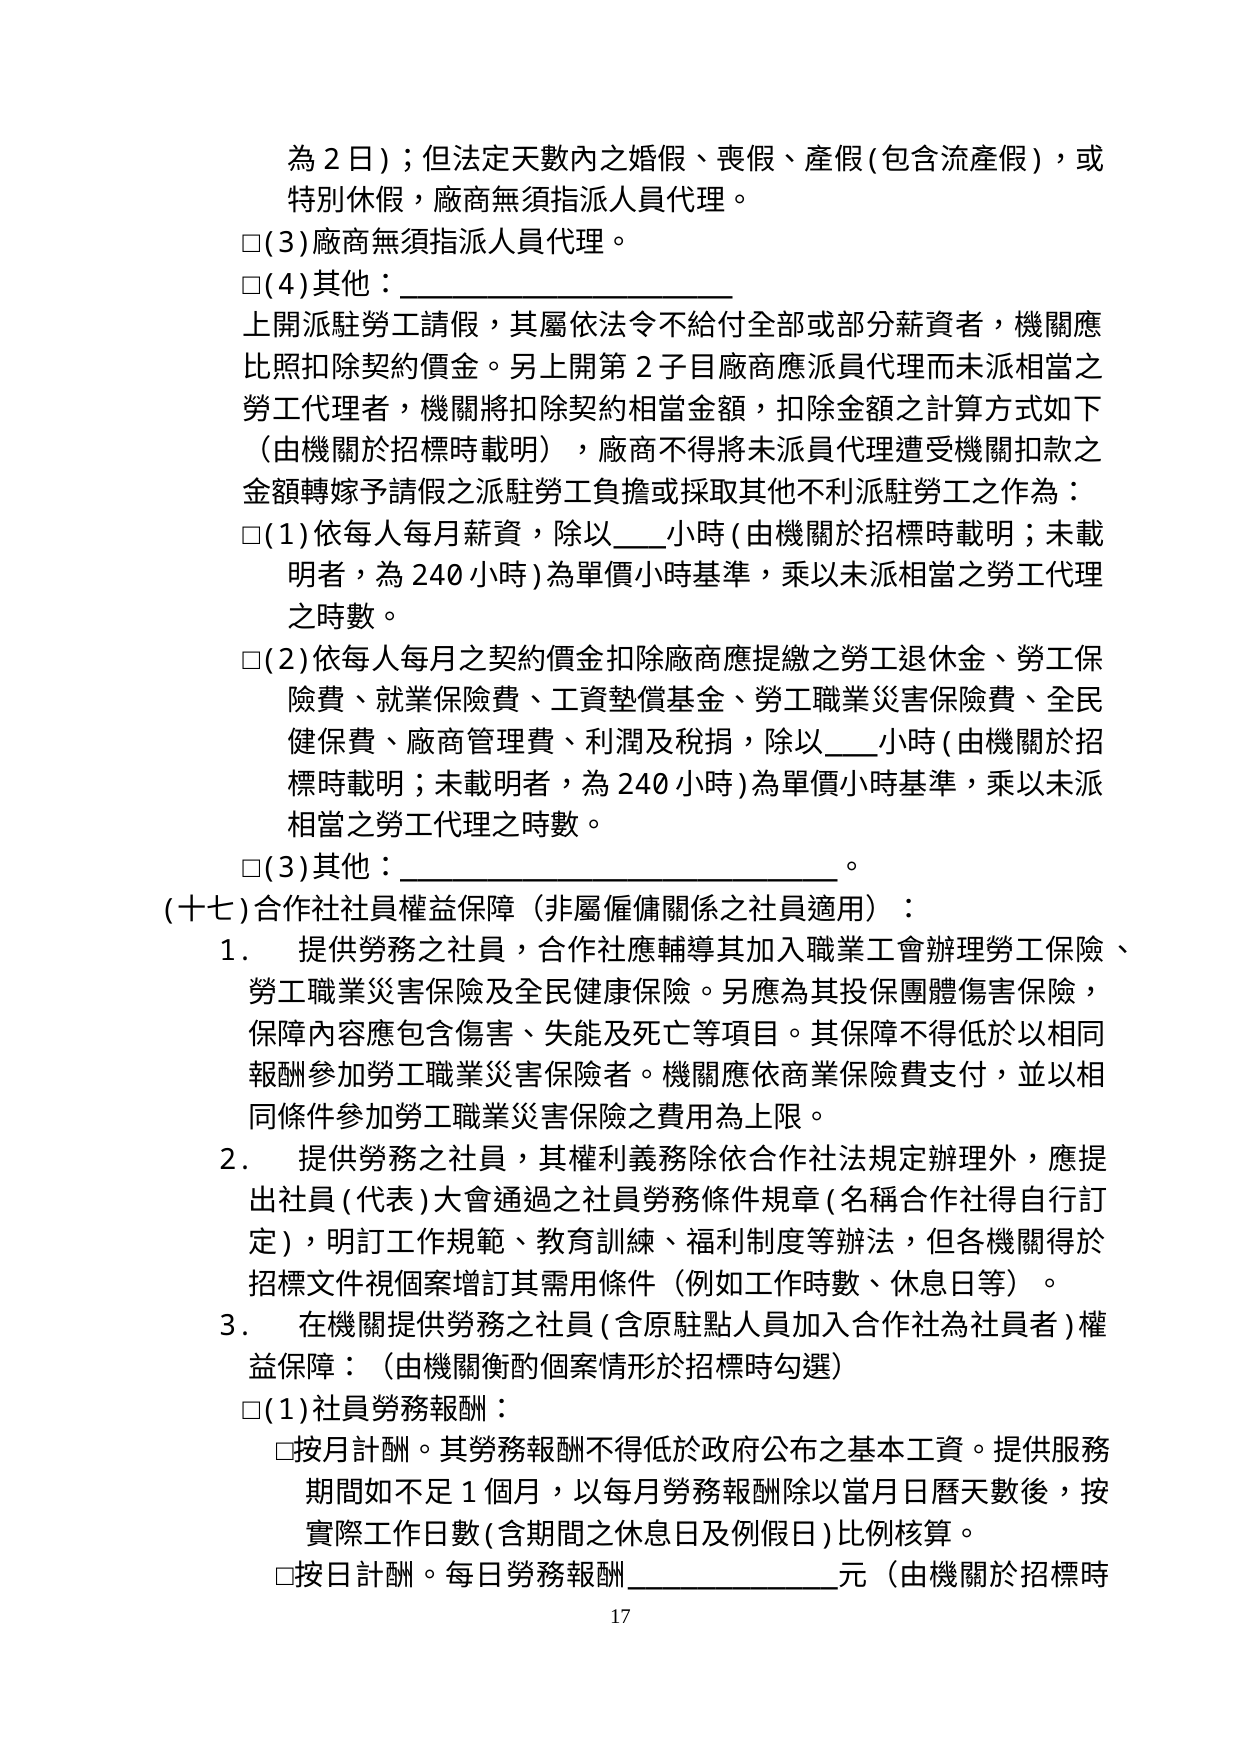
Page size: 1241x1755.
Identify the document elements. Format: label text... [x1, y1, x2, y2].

text 為2日)；但法定天數內之婚假、喪假、產假(包含流產假)，或特別休假，廠商無須指派人員代理。 [242, 136, 1104, 219]
text (十七)合作社社員權益保障（非屬僱傭關係之社員適用）： [159, 886, 1110, 927]
text 2. 提供勞務之社員，其權利義務除依合作社法規定辦理外，應提出社員(代表)大會通過之社員勞務條件規章(名稱合作社得自行訂定)，明訂工作規範、教育訓練、福利制度等辦法，但各機關得於招標文件視個案增訂其需用條件（例如工作時數、休息日等）。 [218, 1136, 1108, 1302]
text □(3)其他：_________________________。 [242, 844, 1104, 886]
text 上開派駐勞工請假，其屬依法令不給付全部或部分薪資者，機關應比照扣除契約價金。另上開第2子目廠商應派員代理而未派相當之勞工代理者，機關將扣除契約相當金額，扣除金額之計算方式如下（由機關於招標時載明），廠商不得將未派員代理遭受機關扣款之金額轉嫁予請假之派駐勞工負擔或採取其他不利派駐勞工之作為： [242, 302, 1104, 511]
text □(4)其他：___________________ [242, 261, 1104, 302]
text □(1)依每人每月薪資，除以___小時(由機關於招標時載明；未載明者，為240小時)為單價小時基準，乘以未派相當之勞工代理之時數。 [242, 511, 1104, 636]
text 3. 在機關提供勞務之社員(含原駐點人員加入合作社為社員者)權益保障：（由機關衡酌個案情形於招標時勾選） [218, 1302, 1108, 1386]
text □(1)社員勞務報酬： [242, 1386, 1104, 1427]
text □(3)廠商無須指派人員代理。 [242, 219, 1104, 261]
text 1. 提供勞務之社員，合作社應輔導其加入職業工會辦理勞工保險、勞工職業災害保險及全民健康保險。另應為其投保團體傷害保險，保障內容應包含傷害、失能及死亡等項目。其保障不得低於以相同報酬參加勞工職業災害保險者。機關應依商業保險費支付，並以相同條件參加勞工職業災害保險之費用為上限。 [218, 927, 1108, 1136]
text □(2)依每人每月之契約價金扣除廠商應提繳之勞工退休金、勞工保險費、就業保險費、工資墊償基金、勞工職業災害保險費、全民健保費、廠商管理費、利潤及稅捐，除以___小時(由機關於招標時載明；未載明者，為240小時)為單價小時基準，乘以未派相當之勞工代理之時數。 [242, 636, 1104, 844]
text □按月計酬。其勞務報酬不得低於政府公布之基本工資。提供服務期間如不足1個月，以每月勞務報酬除以當月日曆天數後，按實際工作日數(含期間之休息日及例假日)比例核算。 [276, 1427, 1110, 1552]
text □按日計酬。每日勞務報酬____________元（由機關於招標時 [276, 1552, 1110, 1594]
